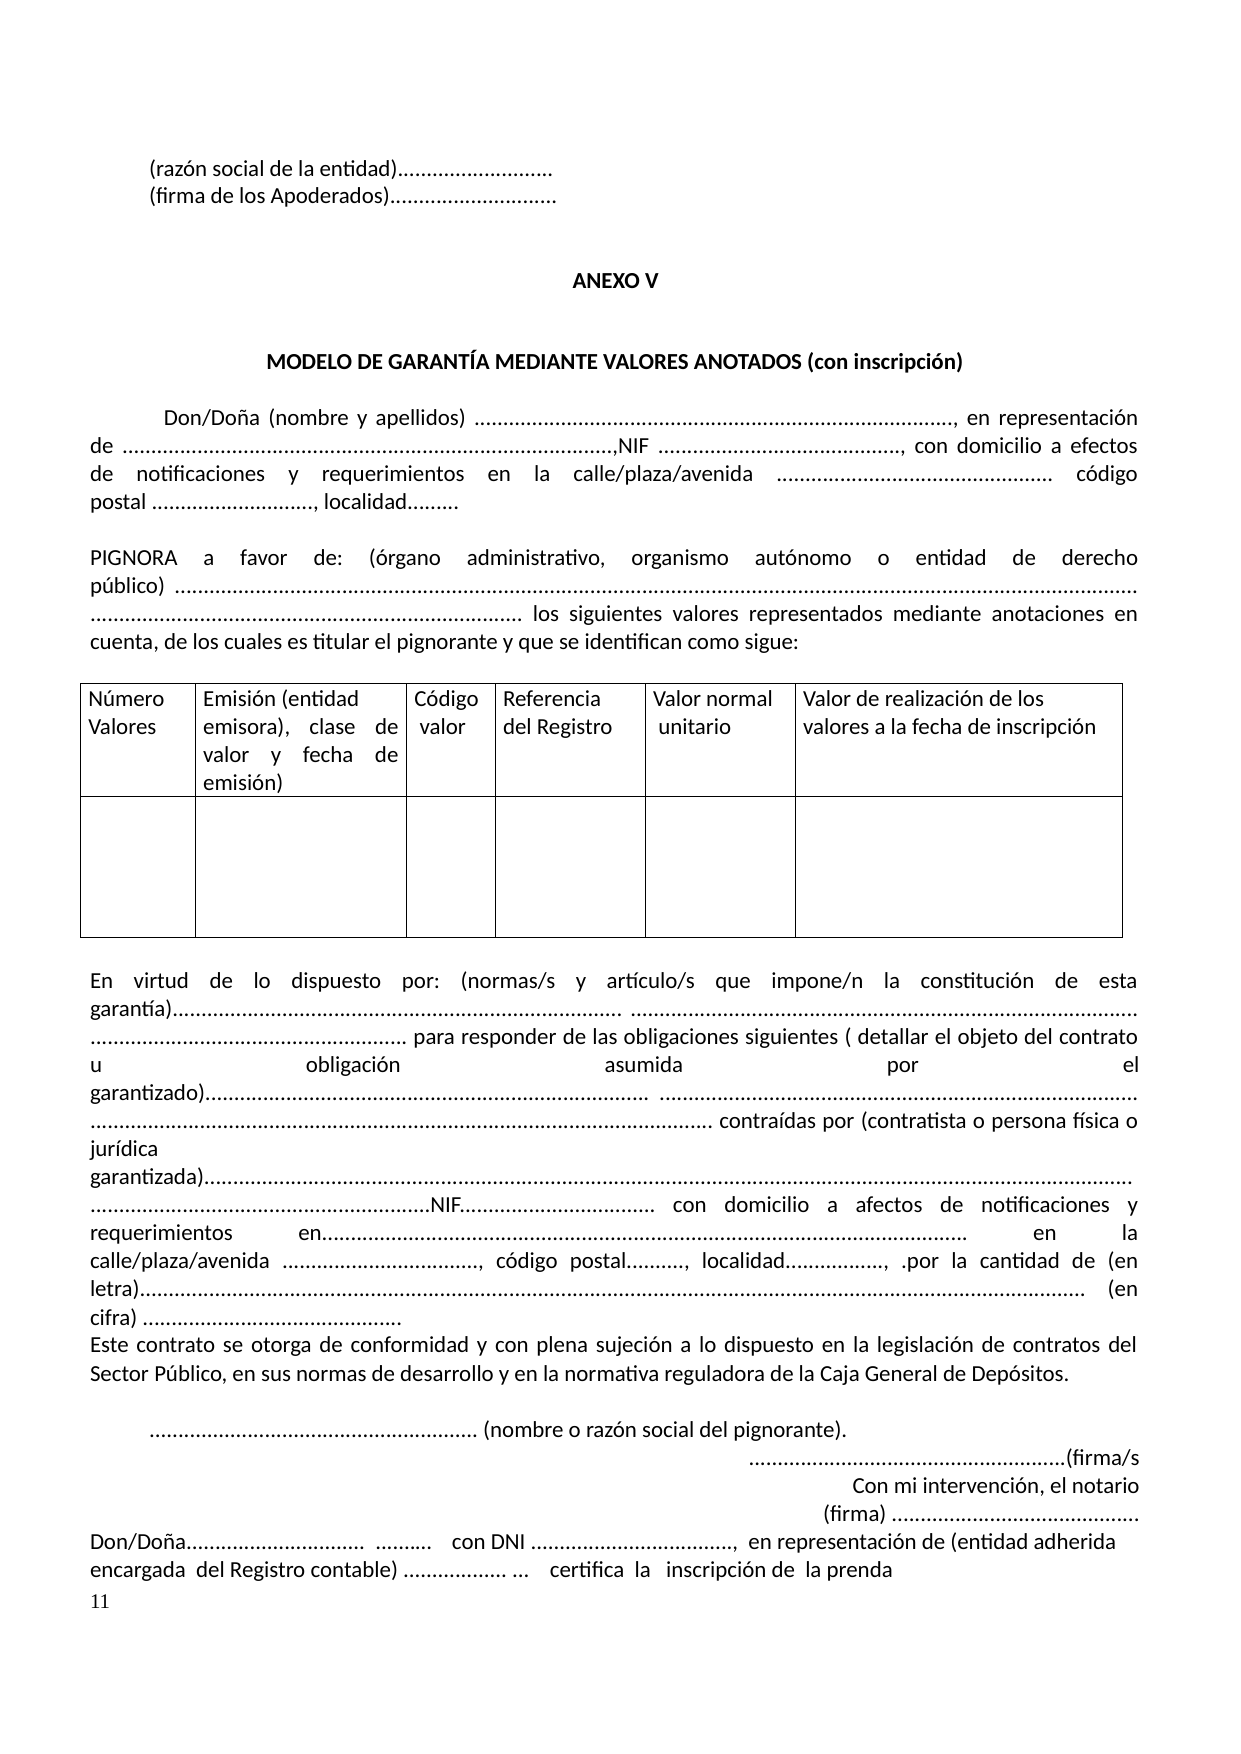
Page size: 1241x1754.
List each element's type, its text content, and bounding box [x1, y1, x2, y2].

table_cell [407, 797, 495, 937]
table_cell [196, 797, 406, 937]
text (razón social de la entidad)........................... [90, 154, 1140, 182]
table_header Referencia del Registro [496, 684, 645, 796]
text (firma) ........................................... [90, 1499, 1140, 1527]
text PIGNORA a favor de: (órgano administrativo, organismo autónomo o entidad de derecho público) .................................................................................................................................................................................................................................................. los siguientes valores representados mediante anotaciones en cuenta, de los cuales es titular el pignorante y que se identifican como sigue: [90, 543, 1140, 655]
table_cell [496, 797, 645, 937]
table_cell [796, 797, 1122, 937]
text (firma de los Apoderados)............................. [90, 182, 1140, 210]
text ......................................................... (nombre o razón social del pignorante). [90, 1415, 1140, 1443]
text Este contrato se otorga de conformidad y con plena sujeción a lo dispuesto en la legislación de contratos del Sector Público, en sus normas de desarrollo y en la normativa reguladora de la Caja General de Depósitos. [90, 1331, 1140, 1387]
text Don/Doña............................... .......… con DNI ..................................., en representación de (entidad adherida encargada del Registro contable) .................. ... certifica la inscripción de la prenda [90, 1527, 1140, 1583]
text En virtud de lo dispuesto por: (normas/s y artículo/s que impone/n la constitución de esta garantía).............................................................................. ............................................................................................................................................... para responder de las obligaciones siguientes ( detallar el objeto del contrato u obligación asumida por el garantizado)............................................................................. ............................................................................................................................................................................................... contraídas por (contratista o persona física o jurídica garantizada)............................................................................................................................................................................................................................NIF.................................. con domicilio a afectos de notificaciones y requerimientos en................................................................................................................ en la calle/plaza/avenida .................................., código postal.........., localidad................., .por la cantidad de (en letra).................................................................................................................................................................... (en cifra) ............................................. [90, 966, 1140, 1331]
text Don/Doña (nombre y apellidos) ..................................................................................., en representación de .....................................................................................,NIF .........................................., con domicilio a efectos de notificaciones y requerimientos en la calle/plaza/avenida ................................................ código postal ............................, localidad......... [90, 403, 1140, 515]
table_header Número Valores [81, 684, 195, 796]
table_header Código valor [407, 684, 495, 796]
text Con mi intervención, el notario [90, 1471, 1140, 1499]
text ANEXO V [90, 266, 1141, 294]
table_header Valor normal unitario [646, 684, 795, 796]
table_cell [81, 797, 195, 937]
table_cell [646, 797, 795, 937]
table_header Emisión (entidad emisora), clase de valor y fecha de emisión) [196, 684, 406, 796]
table_header Valor de realización de los valores a la fecha de inscripción [796, 684, 1122, 796]
text .......................................................(firma/s [90, 1443, 1140, 1471]
text MODELO DE GARANTÍA MEDIANTE VALORES ANOTADOS (con inscripción) [90, 347, 1140, 375]
